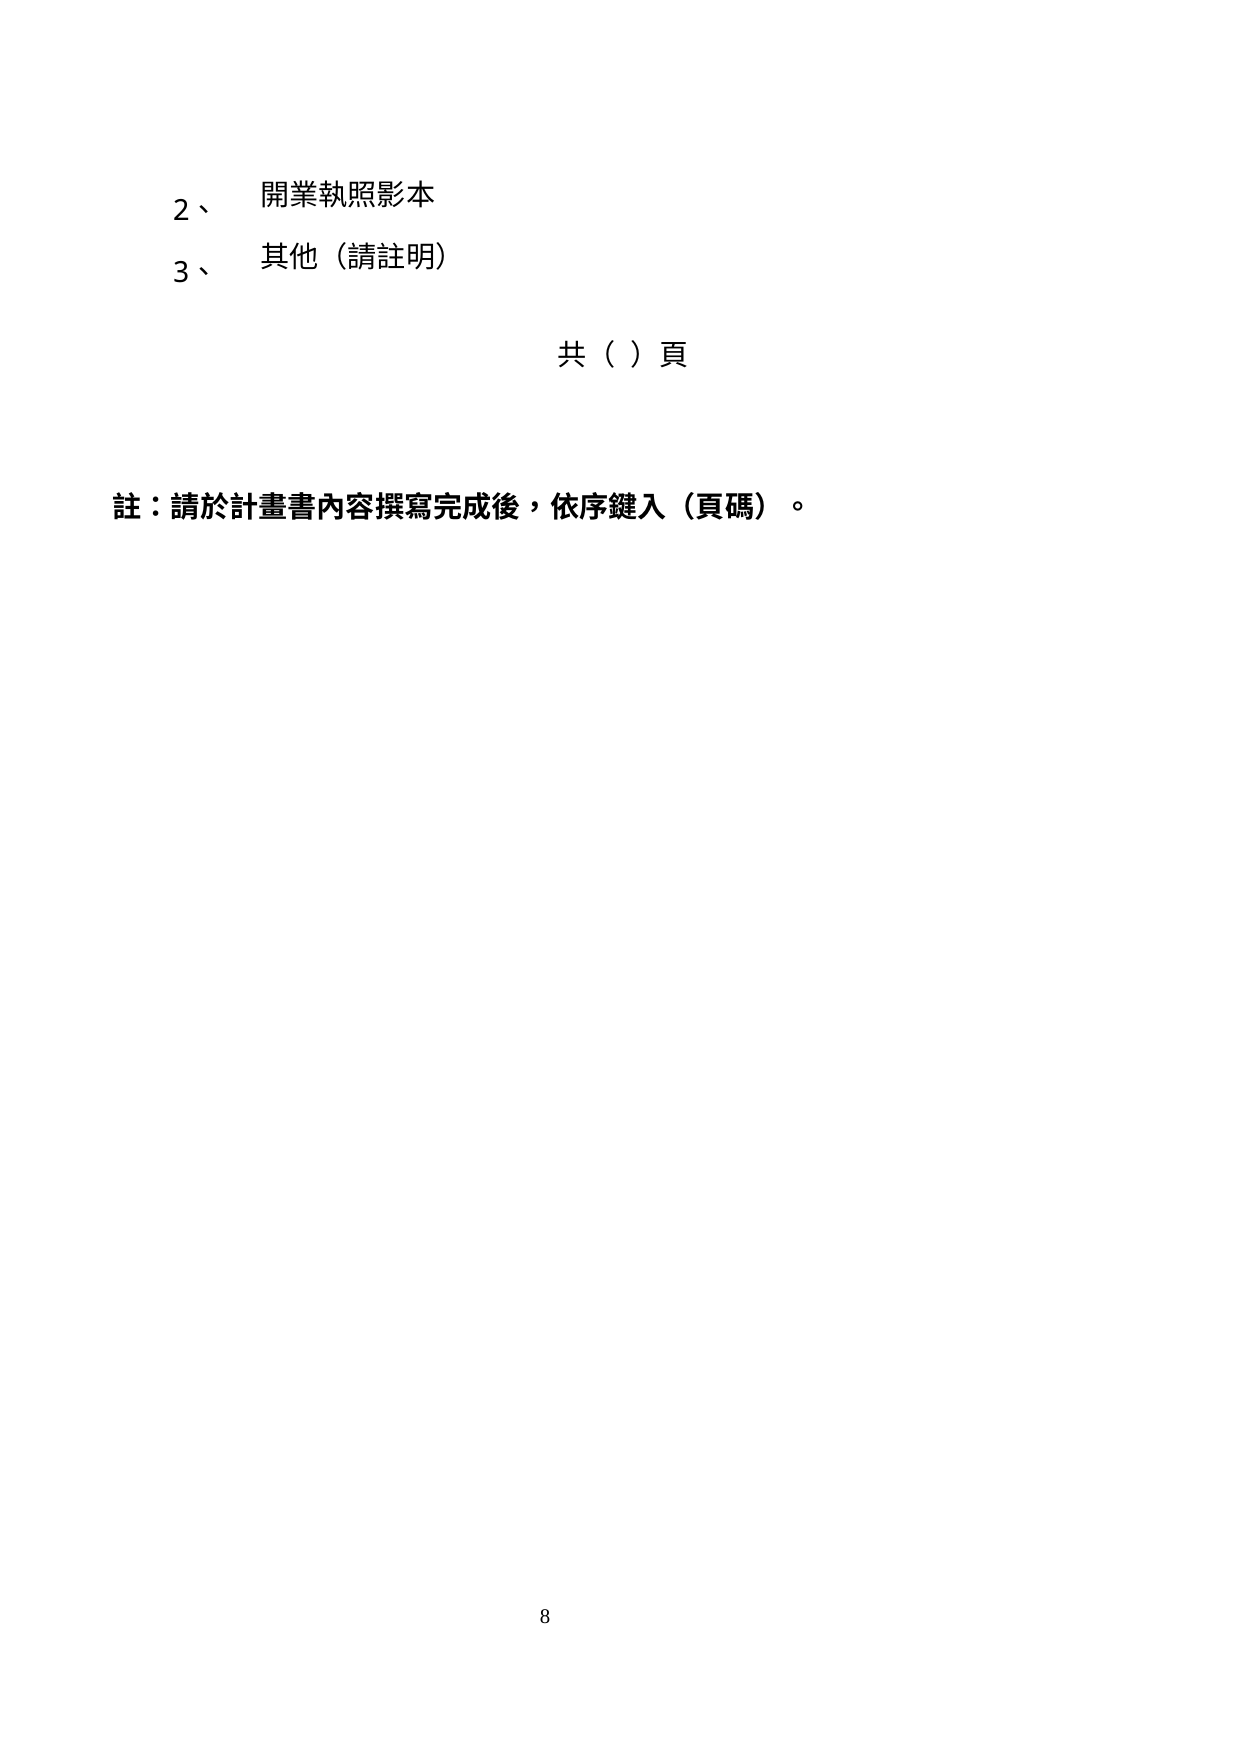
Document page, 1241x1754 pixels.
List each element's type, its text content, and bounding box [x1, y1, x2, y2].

list 開業執照影本 [172, 158, 1128, 221]
text 共（ ）頁 [112, 283, 1128, 408]
text 註：請於計畫書內容撰寫完成後，依序鍵入（頁碼）。 [112, 471, 1128, 533]
list 其他（請註明） [172, 221, 1090, 283]
